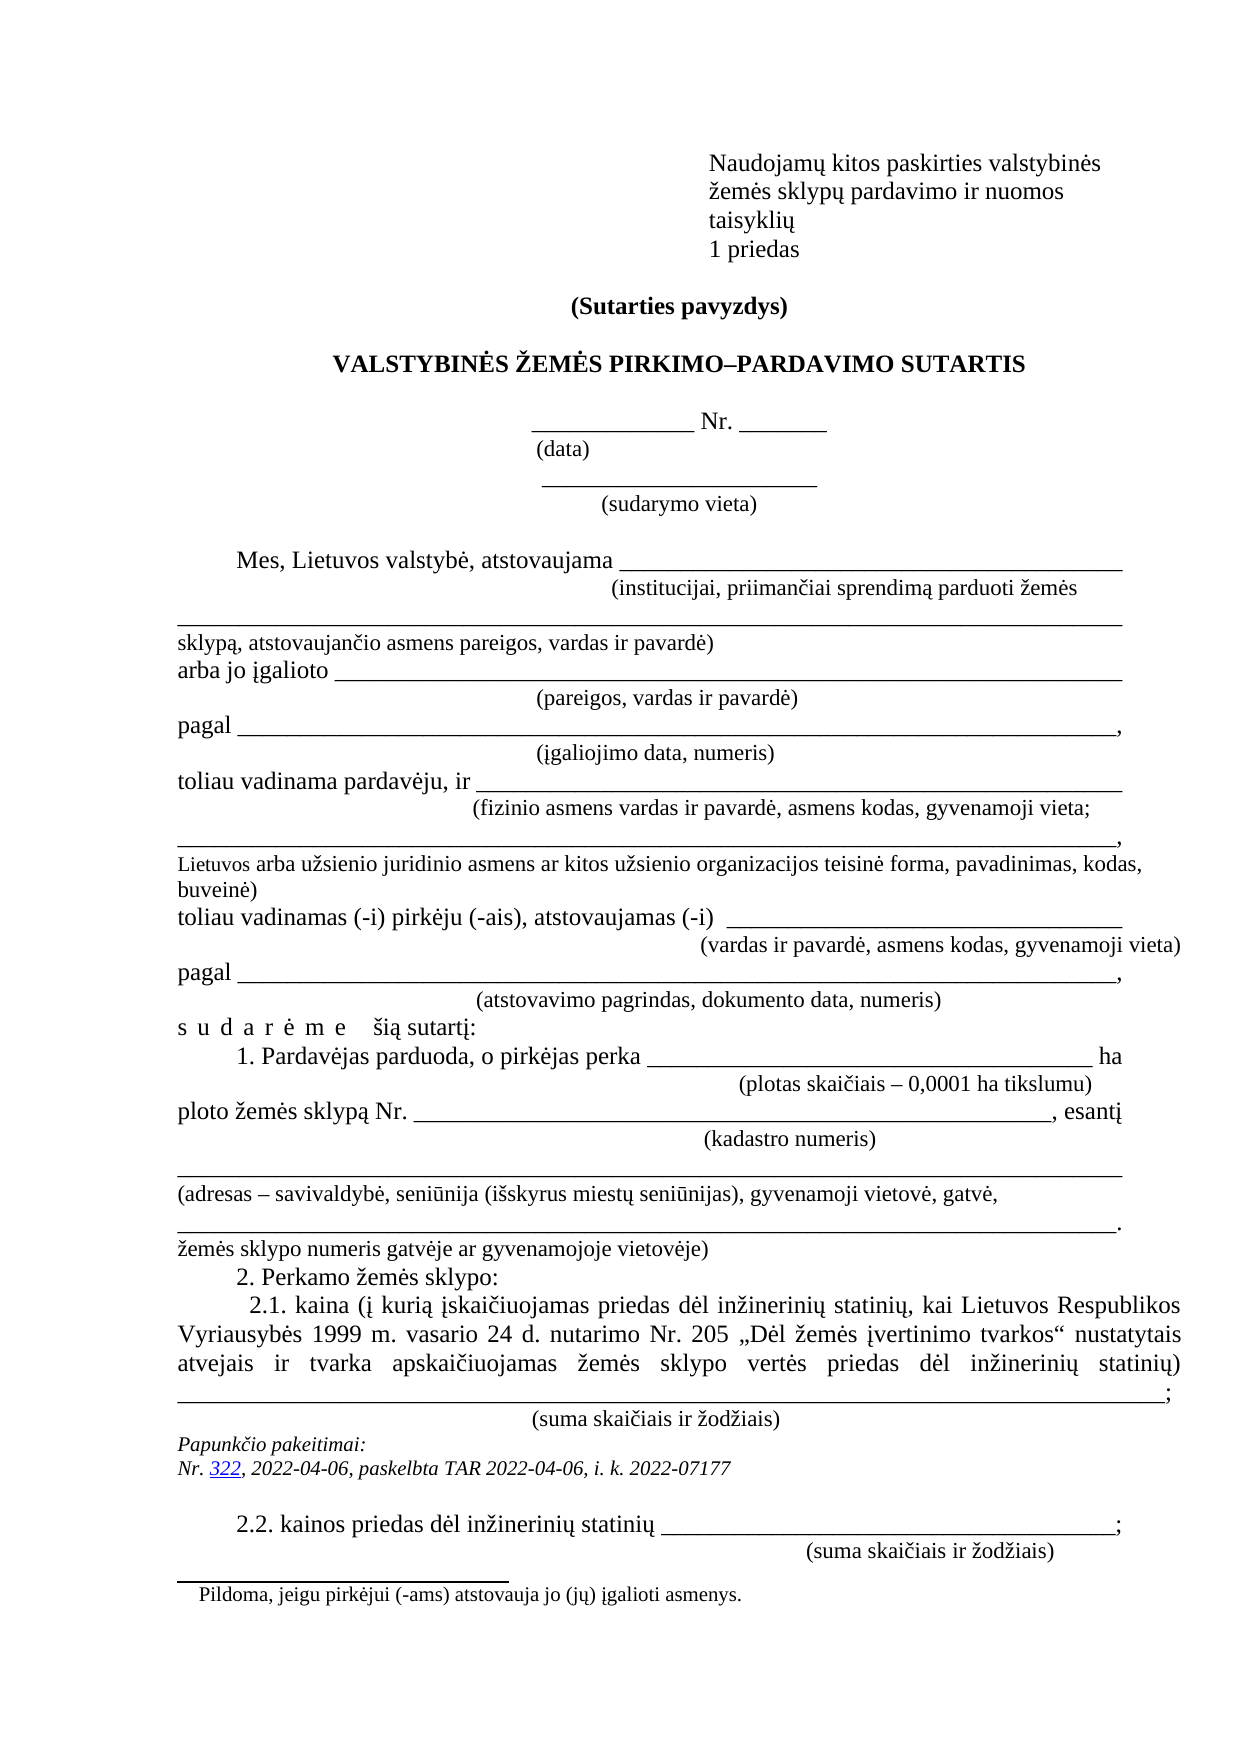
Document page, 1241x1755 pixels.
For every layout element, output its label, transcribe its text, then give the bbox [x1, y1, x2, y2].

text arba jo įgalioto [177, 656, 1181, 684]
text (adresas – savivaldybė, seniūnija (išskyrus miestų seniūnijas), gyvenamoji vietovė, gatvė, [177, 1180, 1181, 1207]
text _ , [177, 821, 1181, 849]
text sklypą, atstovaujančio asmens pareigos, vardas ir pavardė) [177, 629, 1181, 656]
text toliau vadinama pardavėju, ir [177, 766, 1181, 794]
text žemės sklypo numeris gatvėje ar gyvenamojoje vietovėje) [177, 1235, 1181, 1262]
text 2.2. kainos priedas dėl inžinerinių statinių ; [177, 1509, 1181, 1537]
text Mes, Lietuvos valstybė, atstovaujama [177, 545, 1181, 574]
text (kadastro numeris) [399, 1125, 1181, 1151]
text ploto žemės sklypą Nr. , esantį [177, 1096, 1181, 1125]
text 1. Pardavėjas parduoda, o pirkėjas perka ha [177, 1041, 1181, 1070]
text _ [177, 1151, 1181, 1180]
text Pildoma, jeigu pirkėjui (-ams) atstovauja jo (jų) įgalioti asmenys. [177, 1582, 1181, 1606]
text (įgaliojimo data, numeris) [477, 739, 1181, 766]
text (Sutarties pavyzdys) [177, 291, 1181, 320]
text Lietuvos arba užsienio juridinio asmens ar kitos užsienio organizacijos teisinė forma, pavadinimas, kodas, buveinė) [177, 849, 1181, 902]
text (suma skaičiais ir žodžiais) [679, 1537, 1181, 1564]
text Naudojamų kitos paskirties valstybinės [177, 148, 1181, 176]
text VALSTYBINĖS ŽEMĖS PIRKIMO–PARDAVIMO SUTARTIS [177, 349, 1181, 378]
text ______________________ [177, 461, 1181, 490]
text (plotas skaičiais – 0,0001 ha tikslumu) [650, 1070, 1181, 1096]
text (vardas ir pavardė, asmens kodas, gyvenamoji vieta) [177, 931, 1181, 957]
text sudarėme šią sutartį: [177, 1012, 1181, 1041]
text _____________ Nr. _______ [177, 406, 1181, 435]
text toliau vadinamas (-i) pirkėju (-ais), atstovaujamas (-i) [177, 902, 1181, 931]
text pagal , [177, 711, 1181, 739]
text žemės sklypų pardavimo ir nuomos [177, 176, 1181, 205]
text _ [177, 600, 1181, 629]
text 1 priedas [177, 234, 1181, 263]
text (pareigos, vardas ir pavardė) [477, 684, 1181, 711]
text (sudarymo vieta) [177, 490, 1181, 517]
text (institucijai, priimančiai sprendimą parduoti žemės [552, 574, 1181, 600]
text taisyklių [177, 205, 1181, 234]
text _ . [177, 1207, 1181, 1235]
text 2. Perkamo žemės sklypo: [177, 1262, 1181, 1290]
text (atstovavimo pagrindas, dokumento data, numeris) [177, 986, 1181, 1012]
text (data) [477, 435, 1181, 461]
text (suma skaičiais ir žodžiais) [177, 1405, 1181, 1432]
text Nr. 322, 2022-04-06, paskelbta TAR 2022-04-06, i. k. 2022-07177 [177, 1456, 1181, 1480]
text pagal , [177, 957, 1181, 986]
text Papunkčio pakeitimai: [177, 1432, 1181, 1456]
text (fizinio asmens vardas ir pavardė, asmens kodas, gyvenamoji vieta; [472, 794, 1181, 821]
text 2.1. kaina (į kurią įskaičiuojamas priedas dėl inžinerinių statinių, kai Lietuvos Respublikos Vyriausybės 1999 m. vasario 24 d. nutarimo Nr. 205 „Dėl žemės įvertinimo tvarkos“ nustatytais atvejais ir tvarka apskaičiuojamas žemės sklypo vertės priedas dėl inžinerinių statinių) _______________________________________________________________________________; [177, 1290, 1181, 1405]
